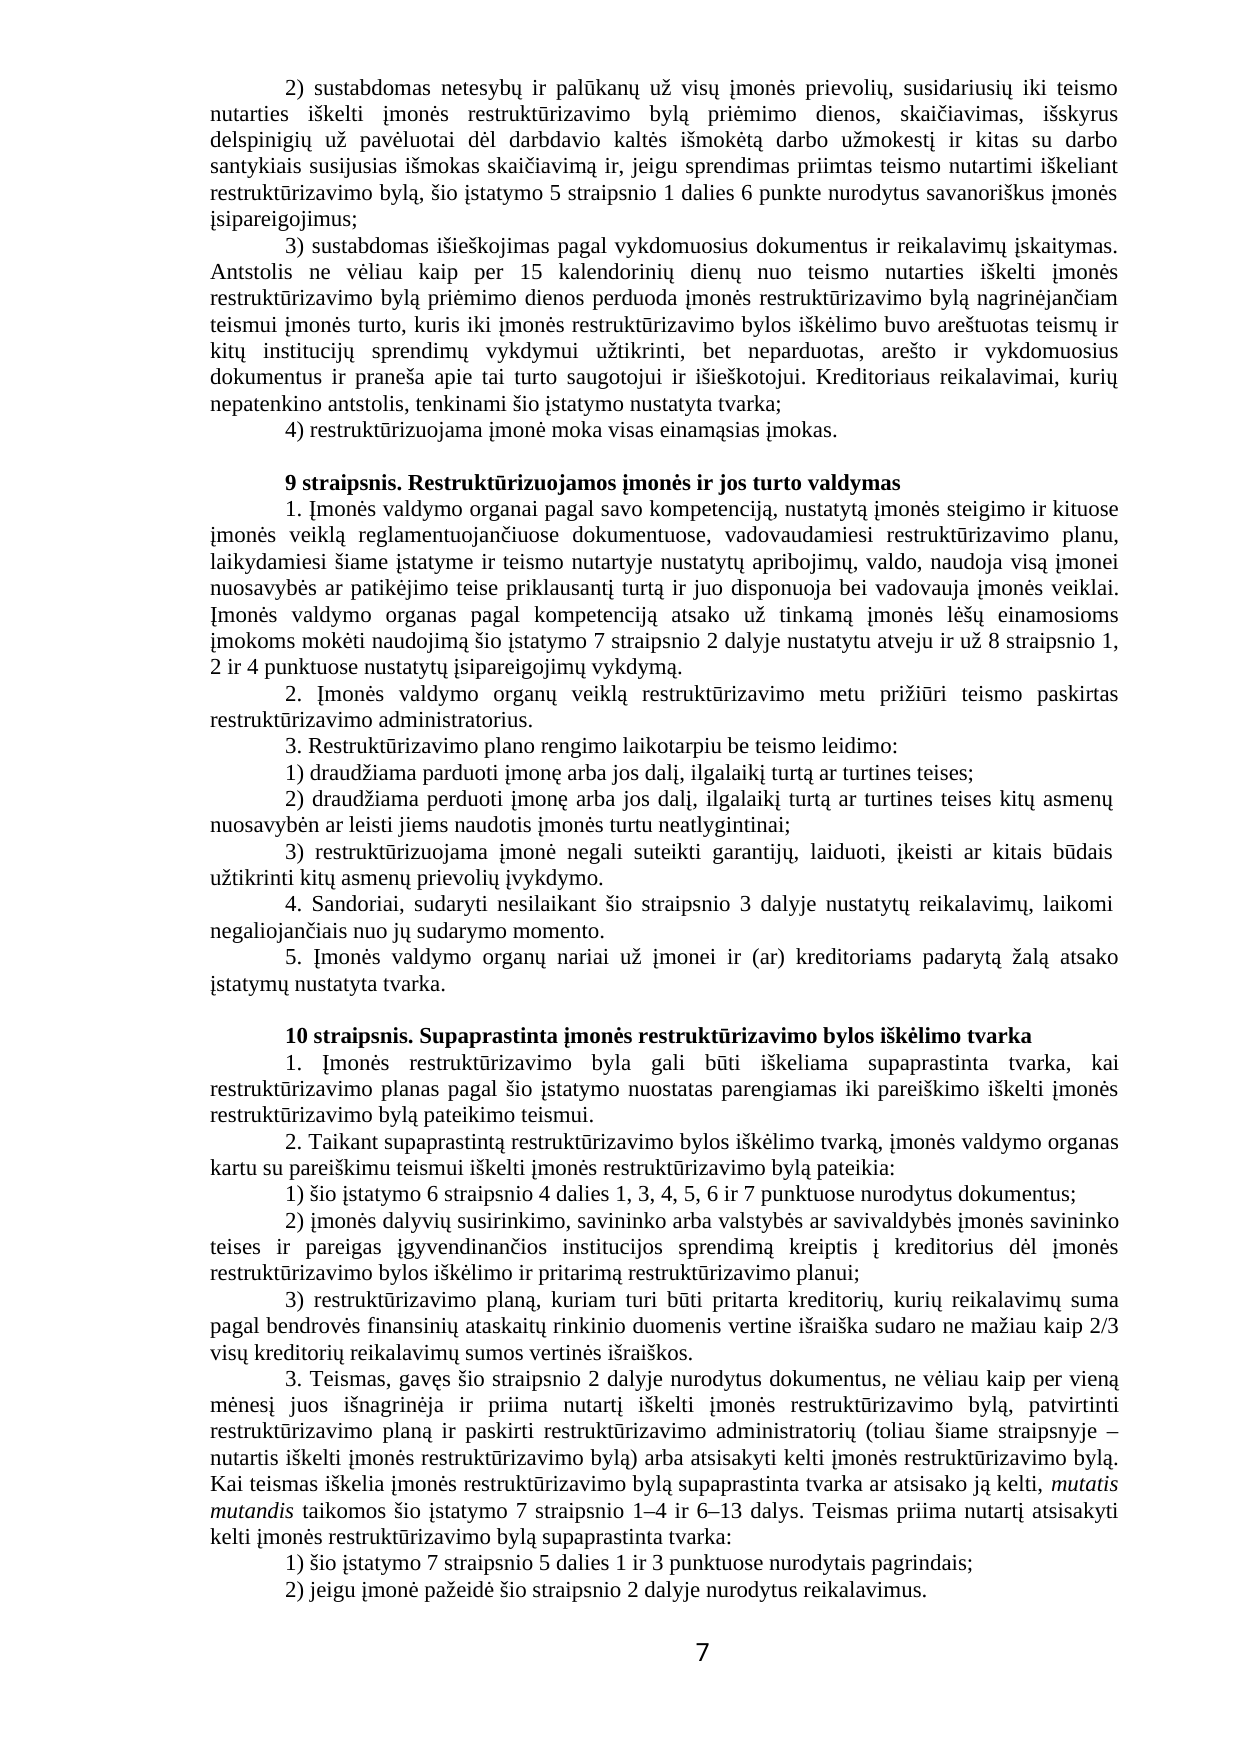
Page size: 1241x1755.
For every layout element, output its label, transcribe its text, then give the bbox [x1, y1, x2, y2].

text 2) jeigu įmonė pažeidė šio straipsnio 2 dalyje nurodytus reikalavimus. [210, 1576, 1120, 1602]
text 2. Įmonės valdymo organų veiklą restruktūrizavimo metu prižiūri teismo paskirtas restruktūrizavimo administratorius. [210, 680, 1120, 732]
text 4) restruktūrizuojama įmonė moka visas einamąsias įmokas. [210, 416, 1119, 442]
text 3) restruktūrizavimo planą, kuriam turi būti pritarta kreditorių, kurių reikalavimų suma pagal bendrovės finansinių ataskaitų rinkinio duomenis vertine išraiška sudaro ne mažiau kaip 2/3 visų kreditorių reikalavimų sumos vertinės išraiškos. [210, 1286, 1120, 1365]
text 1. Įmonės valdymo organai pagal savo kompetenciją, nustatytą įmonės steigimo ir kituose įmonės veiklą reglamentuojančiuose dokumentuose, vadovaudamiesi restruktūrizavimo planu, laikydamiesi šiame įstatyme ir teismo nutartyje nustatytų apribojimų, valdo, naudoja visą įmonei nuosavybės ar patikėjimo teise priklausantį turtą ir juo disponuoja bei vadovauja įmonės veiklai. Įmonės valdymo organas pagal kompetenciją atsako už tinkamą įmonės lėšų einamosioms įmokoms mokėti naudojimą šio įstatymo 7 straipsnio 2 dalyje nustatytu atveju ir už 8 straipsnio 1, 2 ir 4 punktuose nustatytų įsipareigojimų vykdymą. [210, 495, 1120, 680]
text 5. Įmonės valdymo organų nariai už įmonei ir (ar) kreditoriams padarytą žalą atsako įstatymų nustatyta tvarka. [210, 943, 1120, 996]
text 4. Sandoriai, sudaryti nesilaikant šio straipsnio 3 dalyje nustatytų reikalavimų, laikomi negaliojančiais nuo jų sudarymo momento. [210, 891, 1114, 943]
text 1) šio įstatymo 6 straipsnio 4 dalies 1, 3, 4, 5, 6 ir 7 punktuose nurodytus dokumentus; [210, 1180, 1120, 1207]
text 1) šio įstatymo 7 straipsnio 5 dalies 1 ir 3 punktuose nurodytais pagrindais; [210, 1549, 1120, 1576]
text 1. Įmonės restruktūrizavimo byla gali būti iškeliama supaprastinta tvarka, kai restruktūrizavimo planas pagal šio įstatymo nuostatas parengiamas iki pareiškimo iškelti įmonės restruktūrizavimo bylą pateikimo teismui. [210, 1049, 1120, 1128]
text 3. Restruktūrizavimo plano rengimo laikotarpiu be teismo leidimo: [210, 732, 1114, 759]
text 1) draudžiama parduoti įmonę arba jos dalį, ilgalaikį turtą ar turtines teises; [210, 759, 1114, 785]
text 2) įmonės dalyvių susirinkimo, savininko arba valstybės ar savivaldybės įmonės savininko teises ir pareigas įgyvendinančios institucijos sprendimą kreiptis į kreditorius dėl įmonės restruktūrizavimo bylos iškėlimo ir pritarimą restruktūrizavimo planui; [210, 1207, 1120, 1286]
text 2) draudžiama perduoti įmonę arba jos dalį, ilgalaikį turtą ar turtines teises kitų asmenų nuosavybėn ar leisti jiems naudotis įmonės turtu neatlygintinai; [210, 785, 1114, 838]
text 2. Taikant supaprastintą restruktūrizavimo bylos iškėlimo tvarką, įmonės valdymo organas kartu su pareiškimu teismui iškelti įmonės restruktūrizavimo bylą pateikia: [210, 1128, 1120, 1180]
text 3. Teismas, gavęs šio straipsnio 2 dalyje nurodytus dokumentus, ne vėliau kaip per vieną mėnesį juos išnagrinėja ir priima nutartį iškelti įmonės restruktūrizavimo bylą, patvirtinti restruktūrizavimo planą ir paskirti restruktūrizavimo administratorių (toliau šiame straipsnyje – nutartis iškelti įmonės restruktūrizavimo bylą) arba atsisakyti kelti įmonės restruktūrizavimo bylą. Kai teismas iškelia įmonės restruktūrizavimo bylą supaprastinta tvarka ar atsisako ją kelti, mutatis mutandis taikomos šio įstatymo 7 straipsnio 1–4 ir 6–13 dalys. Teismas priima nutartį atsisakyti kelti įmonės restruktūrizavimo bylą supaprastinta tvarka: [210, 1365, 1120, 1549]
text 10 straipsnis. Supaprastinta įmonės restruktūrizavimo bylos iškėlimo tvarka [210, 1022, 1120, 1049]
text 2) sustabdomas netesybų ir palūkanų už visų įmonės prievolių, susidariusių iki teismo nutarties iškelti įmonės restruktūrizavimo bylą priėmimo dienos, skaičiavimas, išskyrus delspinigių už pavėluotai dėl darbdavio kaltės išmokėtą darbo užmokestį ir kitas su darbo santykiais susijusias išmokas skaičiavimą ir, jeigu sprendimas priimtas teismo nutartimi iškeliant restruktūrizavimo bylą, šio įstatymo 5 straipsnio 1 dalies 6 punkte nurodytus savanoriškus įmonės įsipareigojimus; [210, 73, 1119, 232]
text 3) restruktūrizuojama įmonė negali suteikti garantijų, laiduoti, įkeisti ar kitais būdais užtikrinti kitų asmenų prievolių įvykdymo. [210, 838, 1114, 891]
text 3) sustabdomas išieškojimas pagal vykdomuosius dokumentus ir reikalavimų įskaitymas. Antstolis ne vėliau kaip per 15 kalendorinių dienų nuo teismo nutarties iškelti įmonės restruktūrizavimo bylą priėmimo dienos perduoda įmonės restruktūrizavimo bylą nagrinėjančiam teismui įmonės turto, kuris iki įmonės restruktūrizavimo bylos iškėlimo buvo areštuotas teismų ir kitų institucijų sprendimų vykdymui užtikrinti, bet neparduotas, arešto ir vykdomuosius dokumentus ir praneša apie tai turto saugotojui ir išieškotojui. Kreditoriaus reikalavimai, kurių nepatenkino antstolis, tenkinami šio įstatymo nustatyta tvarka; [210, 232, 1119, 416]
text 9 straipsnis. Restruktūrizuojamos įmonės ir jos turto valdymas [210, 469, 1120, 495]
